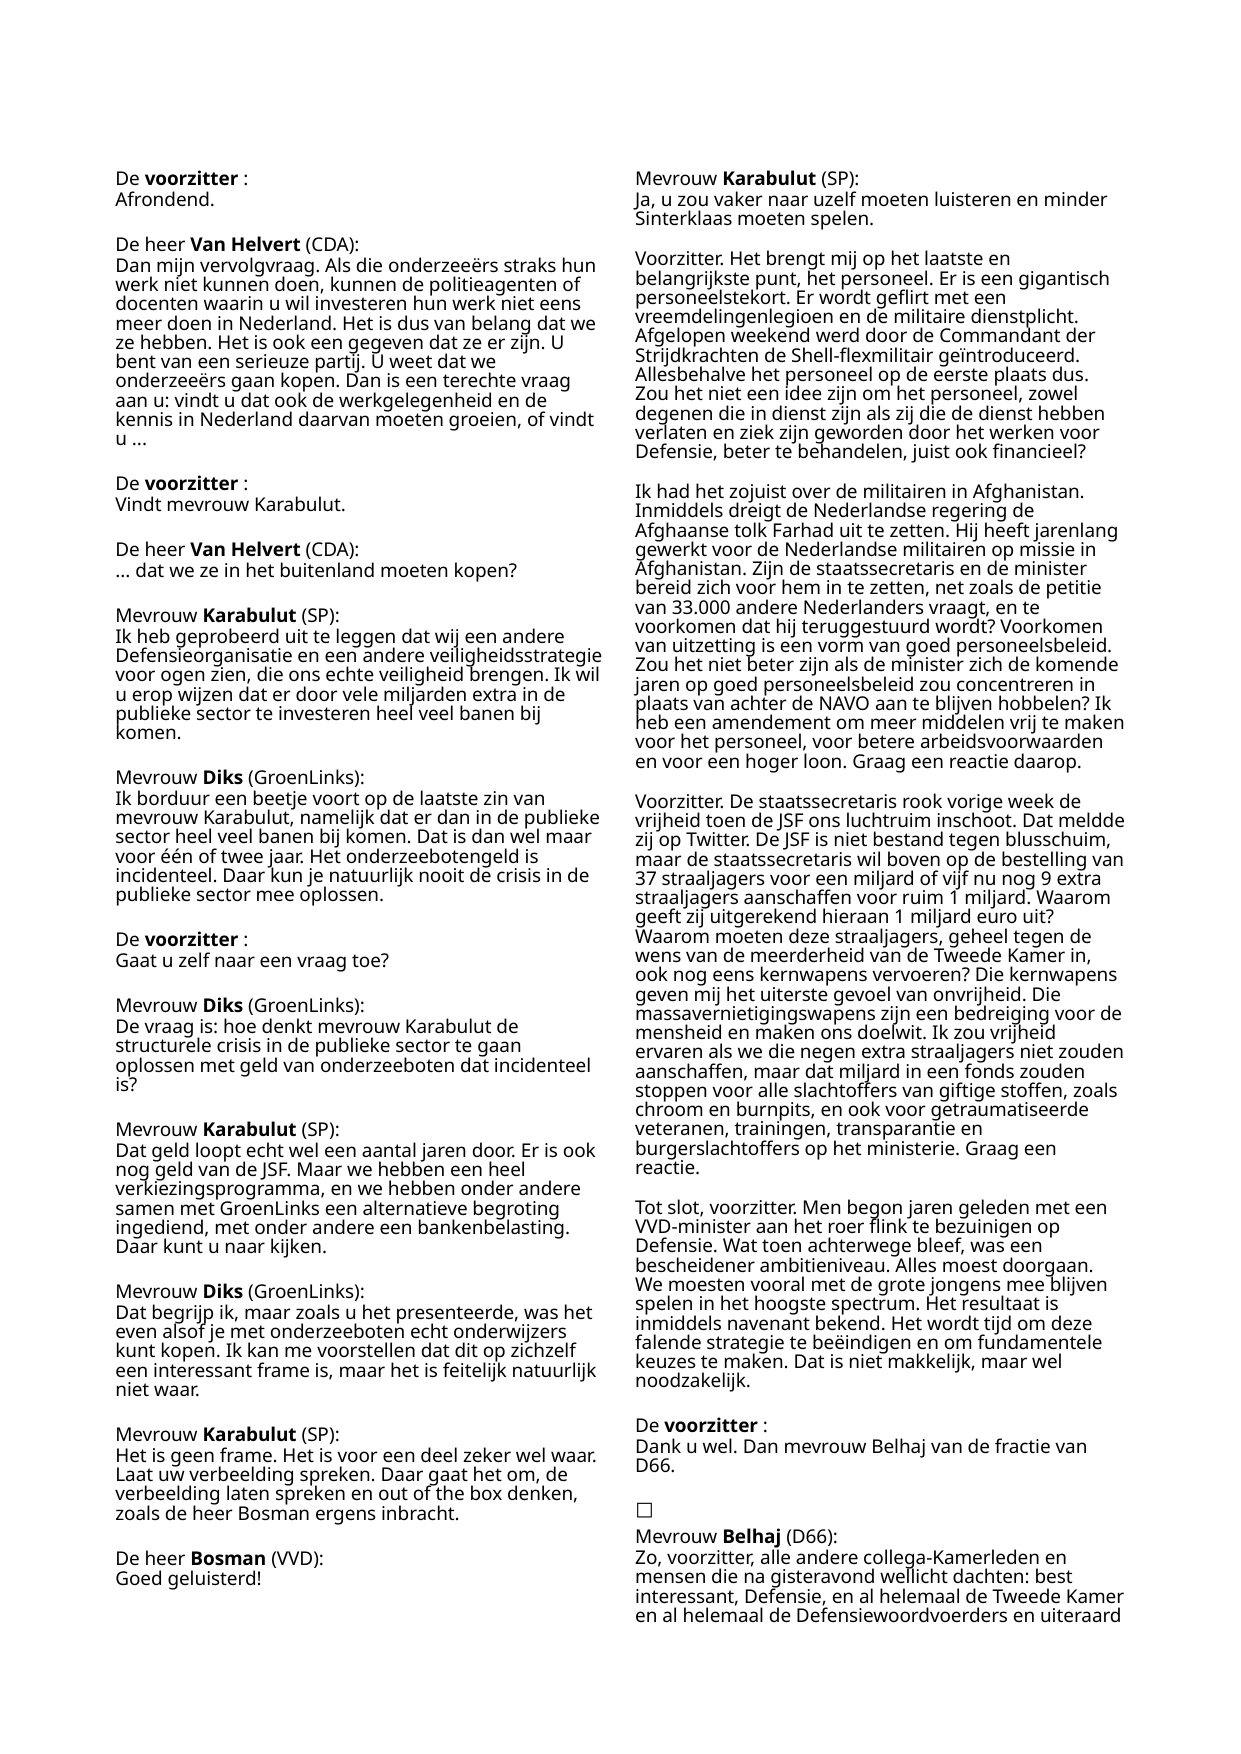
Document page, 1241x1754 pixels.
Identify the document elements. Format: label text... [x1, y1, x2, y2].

text Mevrouw Karabulut (SP): [635, 165, 1125, 191]
text De voorzitter : [115, 165, 605, 191]
text De heer Van Helvert (CDA): [115, 536, 605, 562]
text ... dat we ze in het buitenland moeten kopen? [115, 562, 605, 581]
text Mevrouw Karabulut (SP): [115, 1421, 605, 1447]
text Zo, voorzitter, alle andere collega-Kamerleden en mensen die na gisteravond wellicht dachten: best interessant, Defensie, en al helemaal de Tweede Kamer en al helemaal de Defensiewoordvoerders en uiteraard [635, 1549, 1125, 1626]
text Dan mijn vervolgvraag. Als die onderzeeërs straks hun werk niet kunnen doen, kunnen de politieagenten of docenten waarin u wil investeren hun werk niet eens meer doen in Nederland. Het is dus van belang dat we ze hebben. Het is ook een gegeven dat ze er zijn. U bent van een serieuze partij. U weet dat we onderzeeërs gaan kopen. Dan is een terechte vraag aan u: vindt u dat ook de werkgelegenheid en de kennis in Nederland daarvan moeten groeien, of vindt u ... [115, 257, 605, 449]
text Ik borduur een beetje voort op de laatste zin van mevrouw Karabulut, namelijk dat er dan in de publieke sector heel veel banen bij komen. Dat is dan wel maar voor één of twee jaar. Het onderzeebotengeld is incidenteel. Daar kun je natuurlijk nooit de crisis in de publieke sector mee oplossen. [115, 790, 605, 906]
text Het is geen frame. Het is voor een deel zeker wel waar. Laat uw verbeelding spreken. Daar gaat het om, de verbeelding laten spreken en out of the box denken, zoals de heer Bosman ergens inbracht. [115, 1447, 605, 1524]
text Dat begrijp ik, maar zoals u het presenteerde, was het even alsof je met onderzeeboten echt onderwijzers kunt kopen. Ik kan me voorstellen dat dit op zichzelf een interessant frame is, maar het is feitelijk natuurlijk niet waar. [115, 1304, 605, 1400]
text Voorzitter. Het brengt mij op het laatste en belangrijkste punt, het personeel. Er is een gigantisch personeelstekort. Er wordt geflirt met een vreemdelingenlegioen en de militaire dienstplicht. Afgelopen weekend werd door de Commandant der Strijdkrachten de Shell-flexmilitair geïntroduceerd. Allesbehalve het personeel op de eerste plaats dus. Zou het niet een idee zijn om het personeel, zowel degenen die in dienst zijn als zij die de dienst hebben verlaten en ziek zijn geworden door het werken voor Defensie, beter te behandelen, juist ook financieel? [635, 250, 1125, 462]
text De voorzitter : [115, 926, 605, 952]
text ⬜ [635, 1498, 1125, 1523]
text Gaat u zelf naar een vraag toe? [115, 952, 605, 971]
text Dat geld loopt echt wel een aantal jaren door. Er is ook nog geld van de JSF. Maar we hebben een heel verkiezingsprogramma, en we hebben onder andere samen met GroenLinks een alternatieve begroting ingediend, met onder andere een bankenbelasting. Daar kunt u naar kijken. [115, 1142, 605, 1257]
text Ik heb geprobeerd uit te leggen dat wij een andere Defensieorganisatie en een andere veiligheidsstrategie voor ogen zien, die ons echte veiligheid brengen. Ik wil u erop wijzen dat er door vele miljarden extra in de publieke sector te investeren heel veel banen bij komen. [115, 628, 605, 743]
text De voorzitter : [115, 470, 605, 496]
text De heer Bosman (VVD): [115, 1545, 605, 1570]
text Voorzitter. De staatssecretaris rook vorige week de vrijheid toen de JSF ons luchtruim inschoot. Dat meldde zij op Twitter. De JSF is niet bestand tegen blusschuim, maar de staatssecretaris wil boven op de bestelling van 37 straaljagers voor een miljard of vijf nu nog 9 extra straaljagers aanschaffen voor ruim 1 miljard. Waarom geeft zij uitgerekend hieraan 1 miljard euro uit? Waarom moeten deze straaljagers, geheel tegen de wens van de meerderheid van de Tweede Kamer in, ook nog eens kernwapens vervoeren? Die kernwapens geven mij het uiterste gevoel van onvrijheid. Die massavernietigingswapens zijn een bedreiging voor de mensheid en maken ons doelwit. Ik zou vrijheid ervaren als we die negen extra straaljagers niet zouden aanschaffen, maar dat miljard in een fonds zouden stoppen voor alle slachtoffers van giftige stoffen, zoals chroom en burnpits, en ook voor getraumatiseerde veteranen, trainingen, transparantie en burgerslachtoffers op het ministerie. Graag een reactie. [635, 793, 1125, 1178]
text De voorzitter : [635, 1412, 1125, 1438]
text Ik had het zojuist over de militairen in Afghanistan. Inmiddels dreigt de Nederlandse regering de Afghaanse tolk Farhad uit te zetten. Hij heeft jarenlang gewerkt voor de Nederlandse militairen op missie in Afghanistan. Zijn de staatssecretaris en de minister bereid zich voor hem in te zetten, net zoals de petitie van 33.000 andere Nederlanders vraagt, en te voorkomen dat hij teruggestuurd wordt? Voorkomen van uitzetting is een vorm van goed personeelsbeleid. Zou het niet beter zijn als de minister zich de komende jaren op goed personeelsbeleid zou concentreren in plaats van achter de NAVO aan te blijven hobbelen? Ik heb een amendement om meer middelen vrij te maken voor het personeel, voor betere arbeidsvoorwaarden en voor een hoger loon. Graag een reactie daarop. [635, 483, 1125, 772]
text Mevrouw Karabulut (SP): [115, 602, 605, 628]
text Vindt mevrouw Karabulut. [115, 496, 605, 515]
text De heer Van Helvert (CDA): [115, 231, 605, 257]
text Mevrouw Diks (GroenLinks): [115, 992, 605, 1018]
text Ja, u zou vaker naar uzelf moeten luisteren en minder Sinterklaas moeten spelen. [635, 191, 1125, 229]
text Mevrouw Belhaj (D66): [635, 1523, 1125, 1549]
text Afrondend. [115, 191, 605, 210]
text Mevrouw Diks (GroenLinks): [115, 764, 605, 790]
text Dank u wel. Dan mevrouw Belhaj van de fractie van D66. [635, 1438, 1125, 1477]
text Goed geluisterd! [115, 1570, 605, 1590]
text Mevrouw Karabulut (SP): [115, 1116, 605, 1142]
text Mevrouw Diks (GroenLinks): [115, 1278, 605, 1304]
text De vraag is: hoe denkt mevrouw Karabulut de structurele crisis in de publieke sector te gaan oplossen met geld van onderzeeboten dat incidenteel is? [115, 1018, 605, 1095]
text Tot slot, voorzitter. Men begon jaren geleden met een VVD-minister aan het roer flink te bezuinigen op Defensie. Wat toen achterwege bleef, was een bescheidener ambitieniveau. Alles moest doorgaan. We moesten vooral met de grote jongens mee blijven spelen in het hoogste spectrum. Het resultaat is inmiddels navenant bekend. Het wordt tijd om deze falende strategie te beëindigen en om fundamentele keuzes te maken. Dat is niet makkelijk, maar wel noodzakelijk. [635, 1199, 1125, 1392]
